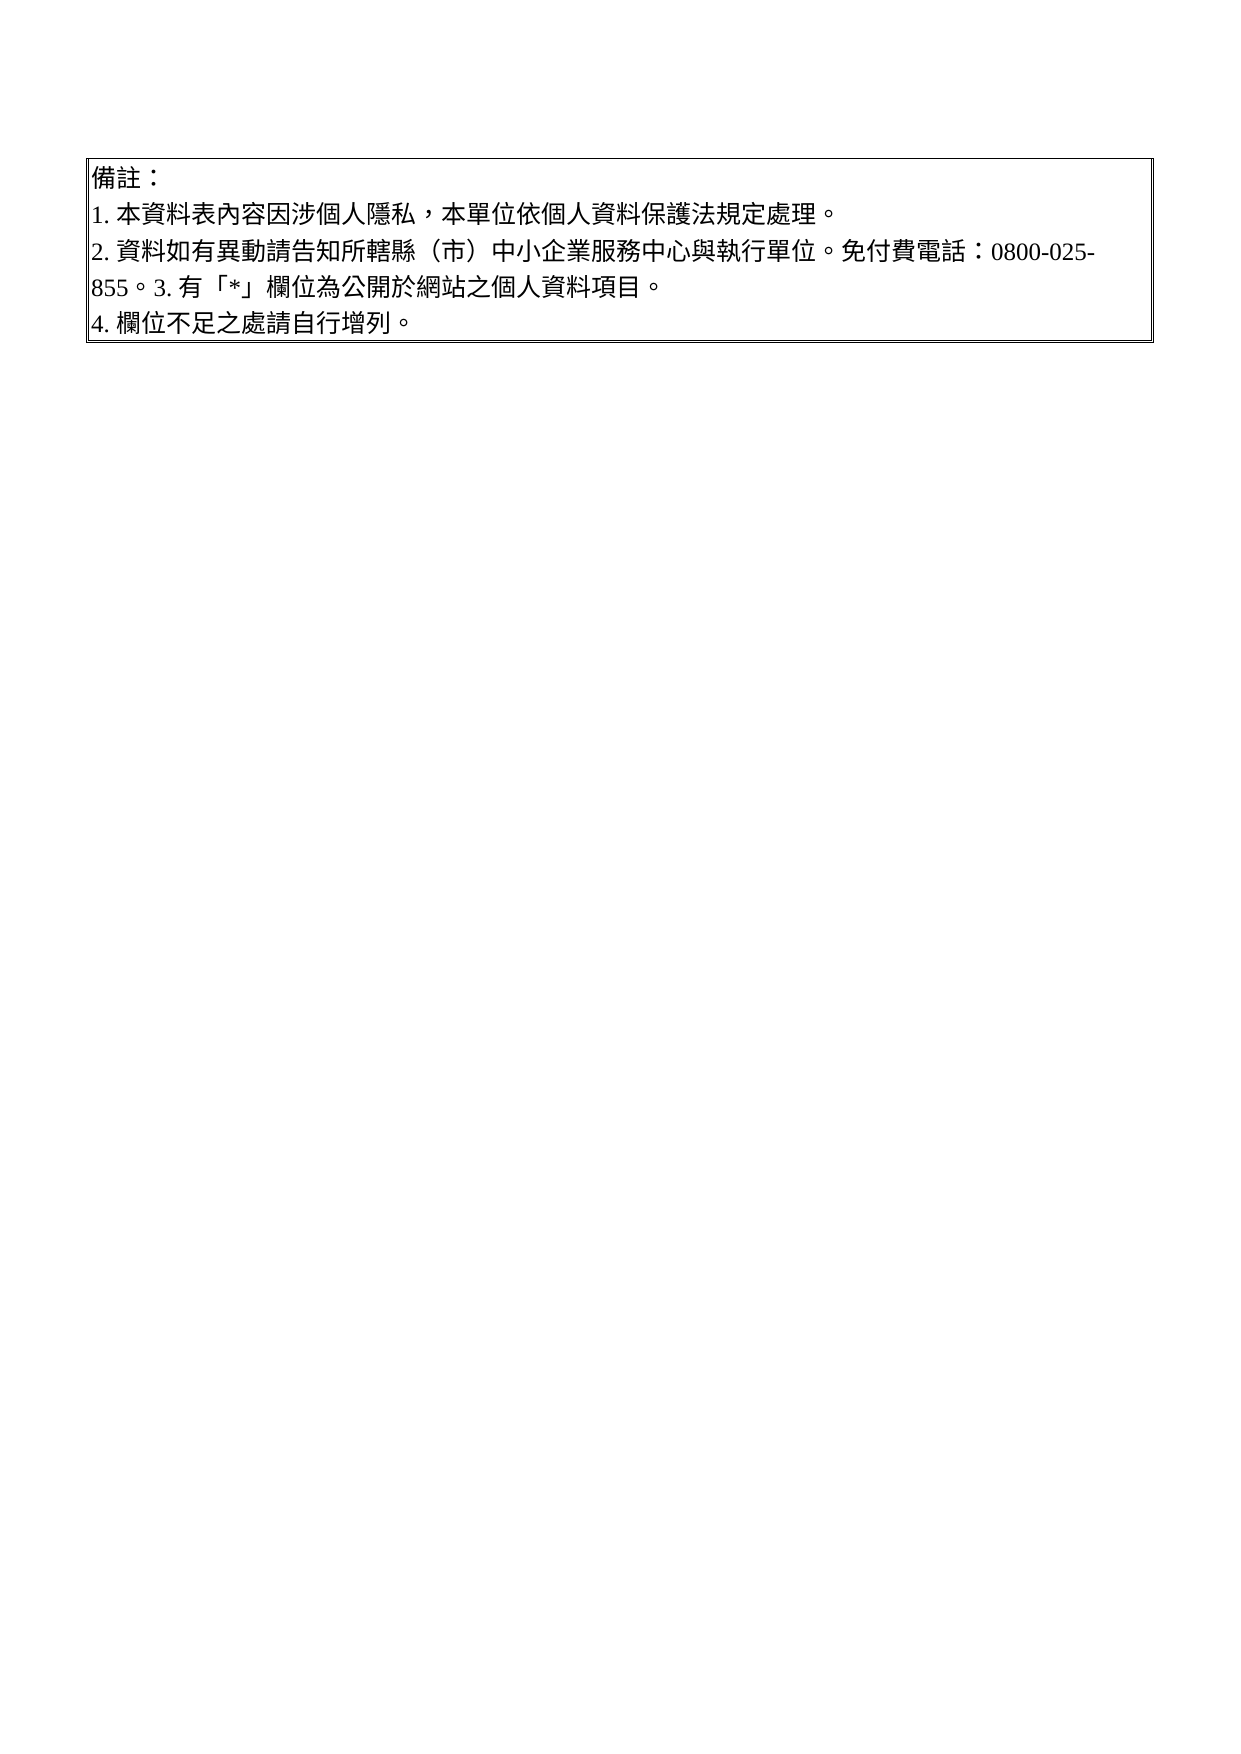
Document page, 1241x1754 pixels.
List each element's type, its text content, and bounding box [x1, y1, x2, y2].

table_cell 備註： 1. 本資料表內容因涉個人隱私，本單位依個人資料保護法規定處理。 2. 資料如有異動請告知所轄縣（市）中小企業服務中心與執行單位。免付費電話：0800-025-855。3. 有「*」欄位為公開於網站之個人資料項目。 4. 欄位不足之處請自行增列。 [89, 159, 1151, 340]
